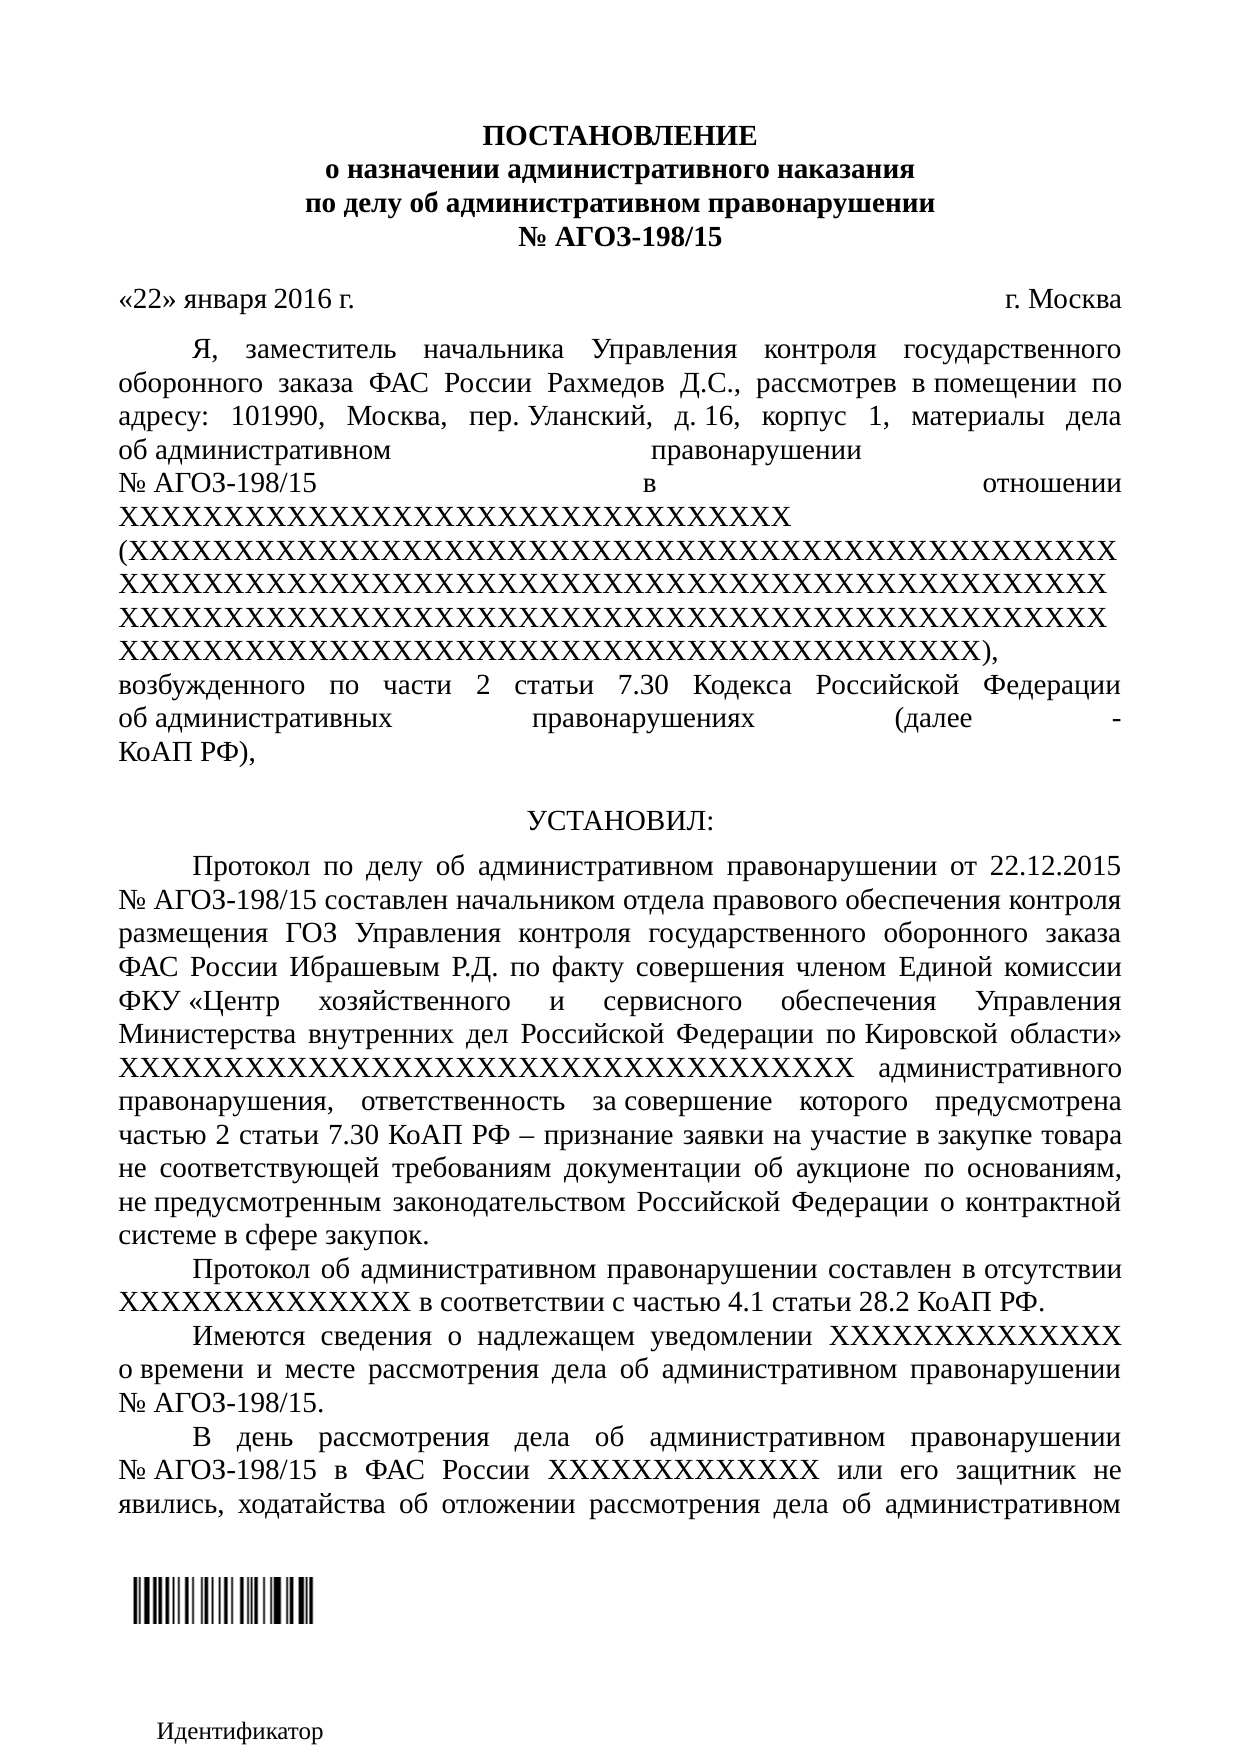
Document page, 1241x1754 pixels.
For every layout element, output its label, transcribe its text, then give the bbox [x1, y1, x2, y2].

text Имеются сведения о надлежащем уведомлении XXXXXXXXXXXXXX о времени и месте рассмотрения дела об административном правонарушении № АГОЗ-198/15. [118, 1318, 1122, 1419]
text УСТАНОВИЛ: [118, 803, 1122, 836]
picture [118, 1577, 331, 1624]
text ПОСТАНОВЛЕНИЕ [118, 118, 1122, 152]
text Протокол по делу об административном правонарушении от 22.12.2015 № АГОЗ-198/15 составлен начальником отдела правового обеспечения контроля размещения ГОЗ Управления контроля государственного оборонного заказа ФАС России Ибрашевым Р.Д. по факту совершения членом Единой комиссии ФКУ «Центр хозяйственного и сервисного обеспечения Управления Министерства внутренних дел Российской Федерации по Кировской области» XXXXXXXXXXXXXXXXXXXXXXXXXXXXXXXXXXX административного правонарушения, ответственность за совершение которого предусмотрена частью 2 статьи 7.30 КоАП РФ – признание заявки на участие в закупке товара не соответствующей требованиям документации об аукционе по основаниям, не предусмотренным законодательством Российской Федерации о контрактной системе в сфере закупок. [118, 848, 1122, 1251]
text «22» января 2016 г. г. Москва [118, 281, 1122, 314]
text Я, заместитель начальника Управления контроля государственного оборонного заказа ФАС России Рахмедов Д.С., рассмотрев в помещении по адресу: 101990, Москва, пер. Уланский, д. 16, корпус 1, материалы дела об административном правонарушении № АГОЗ-198/15 в отношении XXXXXXXXXXXXXXXXXXXXXXXXXXXXXXXX (XXXXXXXXXXXXXXXXXXXXXXXXXXXXXXXXXXXXXXXXXXXXXXXXXXXXXXXXXXXXXXXXXXXXXXXXXXXXXXXXXXXXXXXXXXXXXXXXXXXXXXXXXXXXXXXXXXXXXXXXXXXXXXXXXXXXXXXXXXXXXXXXXXXXXXXXXXXXXXXXXXXXXXXXXXXXXXXXXXXXXX), возбужденного по части 2 статьи 7.30 Кодекса Российской Федерации об административных правонарушениях (далее - КоАП РФ), [118, 331, 1122, 767]
text № АГОЗ-198/15 [118, 219, 1122, 252]
text В день рассмотрения дела об административном правонарушении № АГОЗ-198/15 в ФАС России XXXXXXXXXXXXX или его защитник не явились, ходатайства об отложении рассмотрения дела об административном [118, 1419, 1122, 1519]
text о назначении административного наказания [118, 152, 1122, 185]
text по делу об административном правонарушении [118, 185, 1122, 219]
text Протокол об административном правонарушении составлен в отсутствии XXXXXXXXXXXXXX в соответствии с частью 4.1 статьи 28.2 КоАП РФ. [118, 1251, 1122, 1318]
